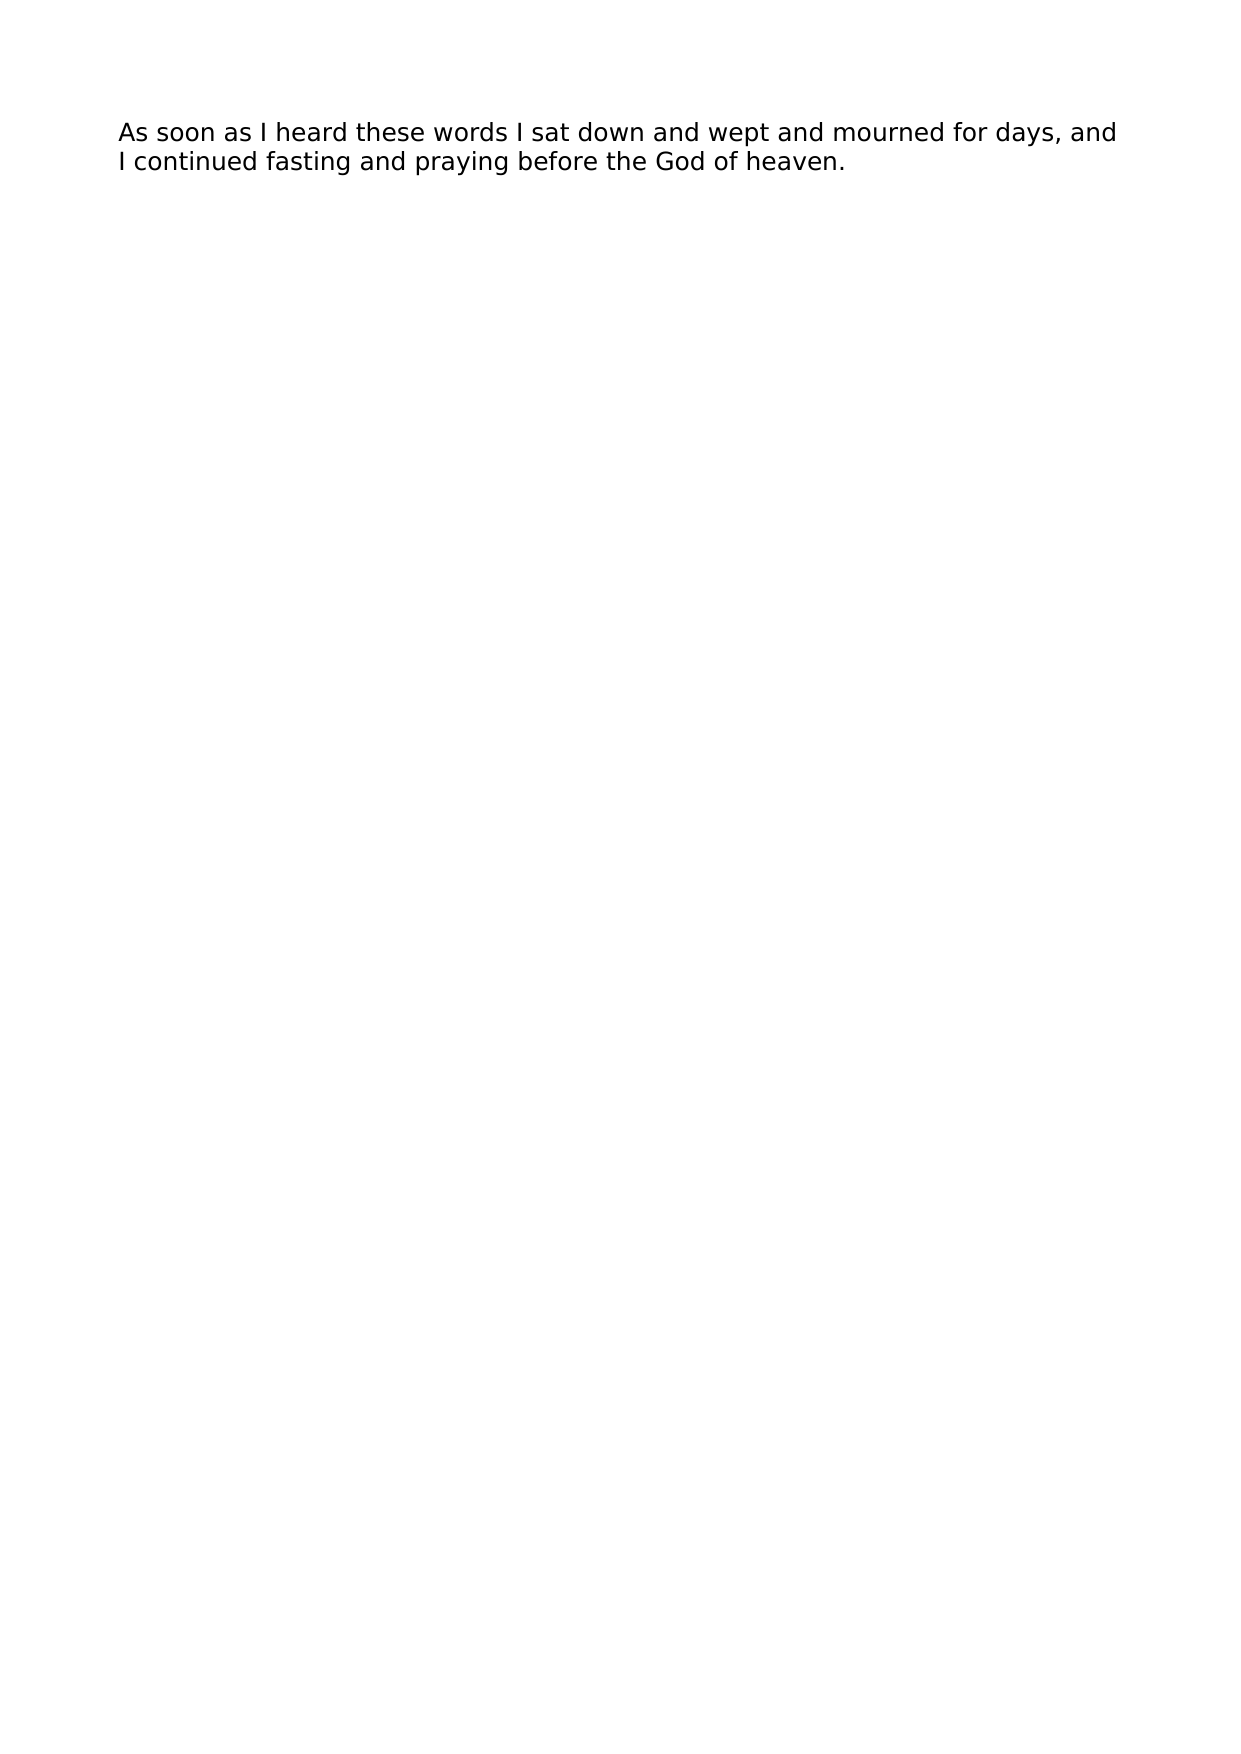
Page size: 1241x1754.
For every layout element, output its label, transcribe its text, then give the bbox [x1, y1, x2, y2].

text As soon as I heard these words I sat down and wept and mourned for days, and I continued fasting and praying before the God of heaven. [118, 118, 1122, 176]
